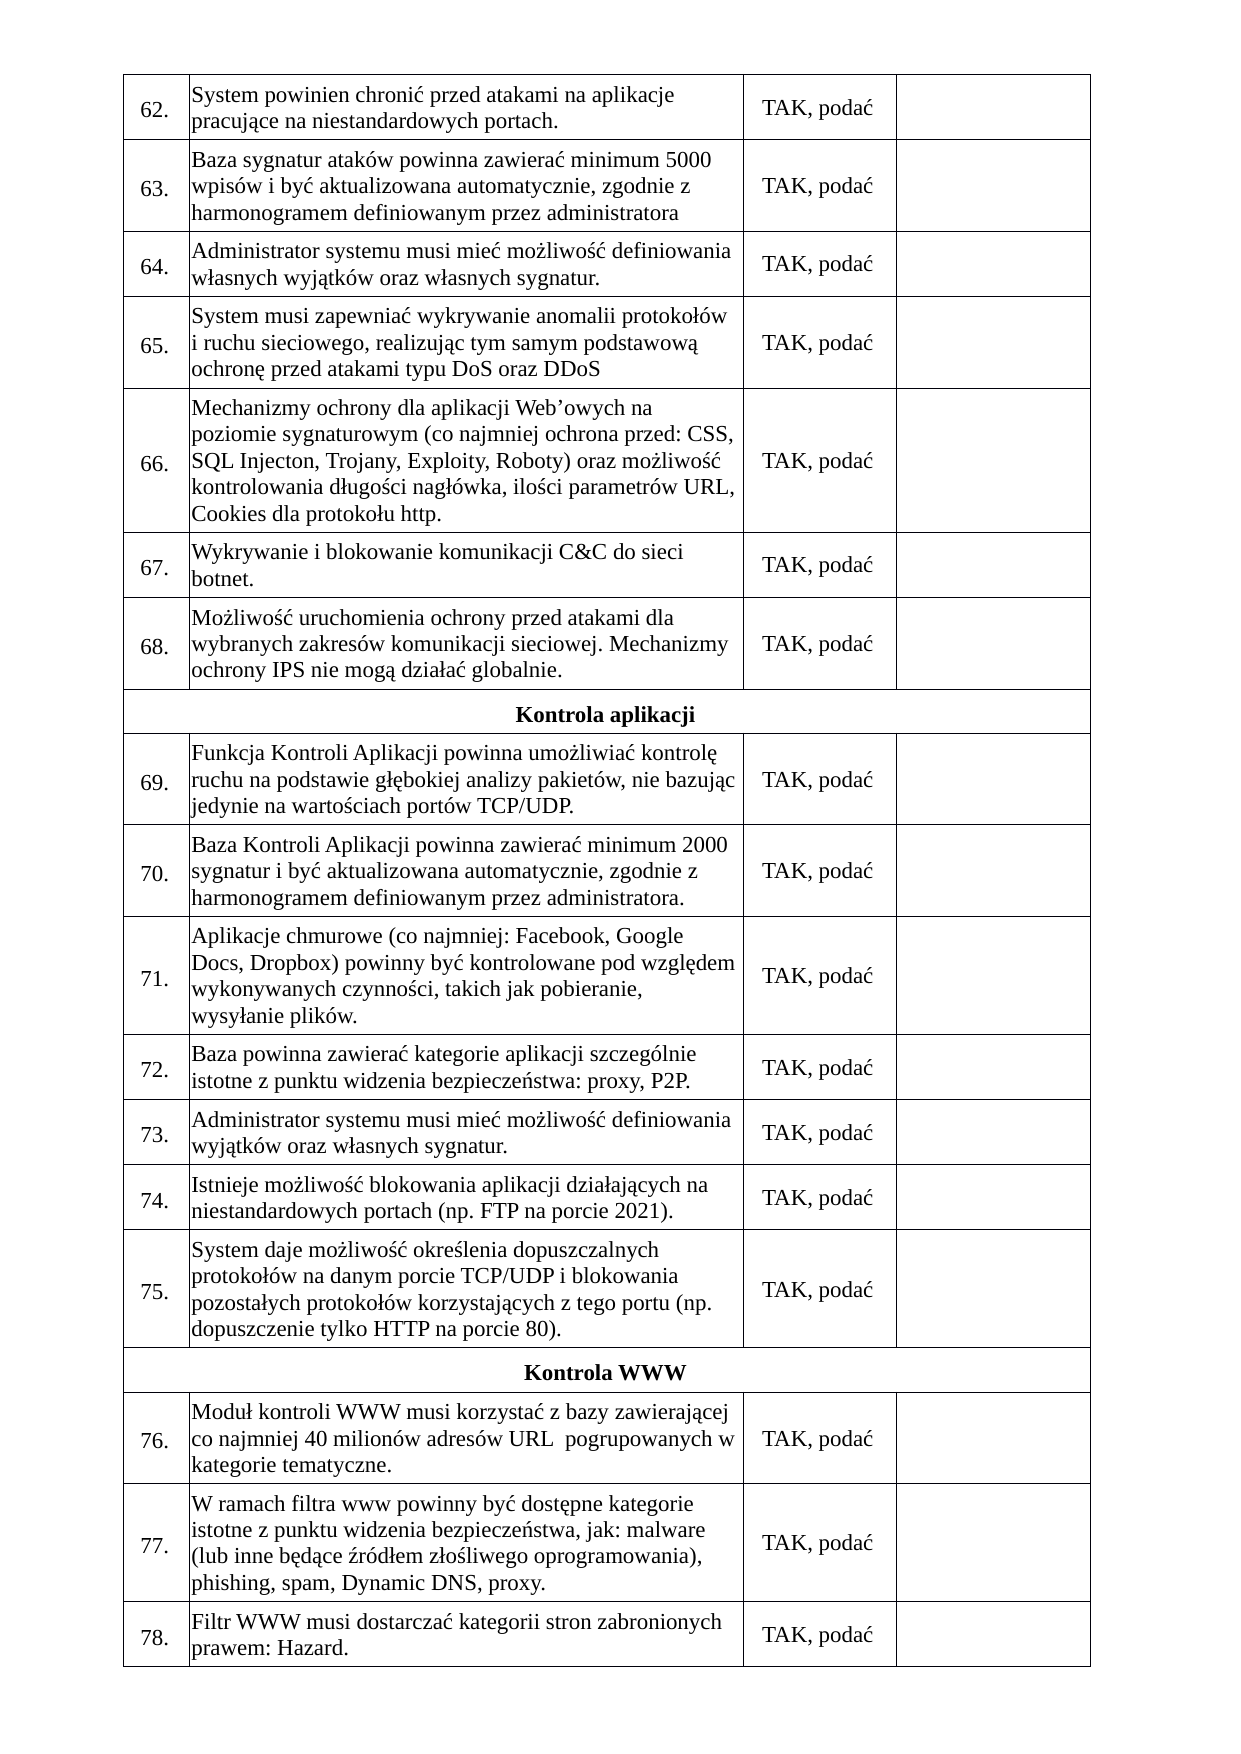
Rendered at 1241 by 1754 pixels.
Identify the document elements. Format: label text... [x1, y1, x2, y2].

table_cell [897, 1100, 1090, 1164]
table_cell 78. [124, 1602, 189, 1666]
table_cell [897, 140, 1090, 231]
table_cell [897, 917, 1090, 1034]
table_cell 77. [124, 1484, 189, 1601]
table_cell TAK, podać [744, 1035, 896, 1099]
table_cell [897, 1165, 1090, 1229]
table_cell TAK, podać [744, 1393, 896, 1483]
table_cell Możliwość uruchomienia ochrony przed atakami dla wybranych zakresów komunikacji sieciowej. Mechanizmy ochrony IPS nie mogą działać globalnie. [190, 598, 743, 688]
table_cell 72. [124, 1035, 189, 1099]
table_cell TAK, podać [744, 297, 896, 387]
table_cell 64. [124, 232, 189, 296]
table_cell Mechanizmy ochrony dla aplikacji Web’owych na poziomie sygnaturowym (co najmniej ochrona przed: CSS, SQL Injecton, Trojany, Exploity, Roboty) oraz możliwość kontrolowania długości nagłówka, ilości parametrów URL, Cookies dla protokołu http. [190, 389, 743, 532]
table_cell Istnieje możliwość blokowania aplikacji działających na niestandardowych portach (np. FTP na porcie 2021). [190, 1165, 743, 1229]
table_cell 66. [124, 389, 189, 532]
table_cell Aplikacje chmurowe (co najmniej: Facebook, Google Docs, Dropbox) powinny być kontrolowane pod względem wykonywanych czynności, takich jak pobieranie, wysyłanie plików. [190, 917, 743, 1034]
table_cell [897, 1484, 1090, 1601]
table_cell Administrator systemu musi mieć możliwość definiowania własnych wyjątków oraz własnych sygnatur. [190, 232, 743, 296]
table_cell 68. [124, 598, 189, 688]
table_cell Baza sygnatur ataków powinna zawierać minimum 5000 wpisów i być aktualizowana automatycznie, zgodnie z harmonogramem definiowanym przez administratora [190, 140, 743, 231]
table_cell TAK, podać [744, 533, 896, 597]
table_cell TAK, podać [744, 734, 896, 824]
table_cell Kontrola aplikacji [124, 690, 1090, 733]
table_cell W ramach filtra www powinny być dostępne kategorie istotne z punktu widzenia bezpieczeństwa, jak: malware (lub inne będące źródłem złośliwego oprogramowania), phishing, spam, Dynamic DNS, proxy. [190, 1484, 743, 1601]
table_cell Kontrola WWW [124, 1348, 1090, 1392]
table_cell [897, 232, 1090, 296]
table_cell 65. [124, 297, 189, 387]
table_cell Baza Kontroli Aplikacji powinna zawierać minimum 2000 sygnatur i być aktualizowana automatycznie, zgodnie z harmonogramem definiowanym przez administratora. [190, 825, 743, 916]
table_cell TAK, podać [744, 1230, 896, 1347]
table_cell 74. [124, 1165, 189, 1229]
table_cell 62. [124, 75, 189, 139]
table_cell Filtr WWW musi dostarczać kategorii stron zabronionych prawem: Hazard. [190, 1602, 743, 1666]
table_cell TAK, podać [744, 389, 896, 532]
table_cell 70. [124, 825, 189, 916]
table_cell TAK, podać [744, 75, 896, 139]
table_cell System powinien chronić przed atakami na aplikacje pracujące na niestandardowych portach. [190, 75, 743, 139]
table_cell [897, 1035, 1090, 1099]
table_cell [897, 389, 1090, 532]
table_cell Wykrywanie i blokowanie komunikacji C&C do sieci botnet. [190, 533, 743, 597]
table_cell Baza powinna zawierać kategorie aplikacji szczególnie istotne z punktu widzenia bezpieczeństwa: proxy, P2P. [190, 1035, 743, 1099]
table_cell 71. [124, 917, 189, 1034]
table_cell [897, 533, 1090, 597]
table_cell 63. [124, 140, 189, 231]
table_cell [897, 598, 1090, 688]
table_cell [897, 1230, 1090, 1347]
table_cell [897, 1393, 1090, 1483]
table_cell 76. [124, 1393, 189, 1483]
table_cell TAK, podać [744, 1165, 896, 1229]
table_cell Administrator systemu musi mieć możliwość definiowania wyjątków oraz własnych sygnatur. [190, 1100, 743, 1164]
table_cell 75. [124, 1230, 189, 1347]
table_cell [897, 825, 1090, 916]
table_cell [897, 734, 1090, 824]
table_cell TAK, podać [744, 1602, 896, 1666]
table_cell TAK, podać [744, 232, 896, 296]
table_cell TAK, podać [744, 1100, 896, 1164]
table_cell TAK, podać [744, 598, 896, 688]
table_cell 69. [124, 734, 189, 824]
table_cell [897, 75, 1090, 139]
table_cell Funkcja Kontroli Aplikacji powinna umożliwiać kontrolę ruchu na podstawie głębokiej analizy pakietów, nie bazując jedynie na wartościach portów TCP/UDP. [190, 734, 743, 824]
table_cell System musi zapewniać wykrywanie anomalii protokołów i ruchu sieciowego, realizując tym samym podstawową ochronę przed atakami typu DoS oraz DDoS [190, 297, 743, 387]
table_cell [897, 297, 1090, 387]
table_cell TAK, podać [744, 1484, 896, 1601]
table_cell 67. [124, 533, 189, 597]
table_cell System daje możliwość określenia dopuszczalnych protokołów na danym porcie TCP/UDP i blokowania pozostałych protokołów korzystających z tego portu (np. dopuszczenie tylko HTTP na porcie 80). [190, 1230, 743, 1347]
table_cell [897, 1602, 1090, 1666]
table_cell TAK, podać [744, 917, 896, 1034]
table_cell Moduł kontroli WWW musi korzystać z bazy zawierającej co najmniej 40 milionów adresów URL pogrupowanych w kategorie tematyczne. [190, 1393, 743, 1483]
table_cell TAK, podać [744, 140, 896, 231]
table_cell TAK, podać [744, 825, 896, 916]
table_cell 73. [124, 1100, 189, 1164]
